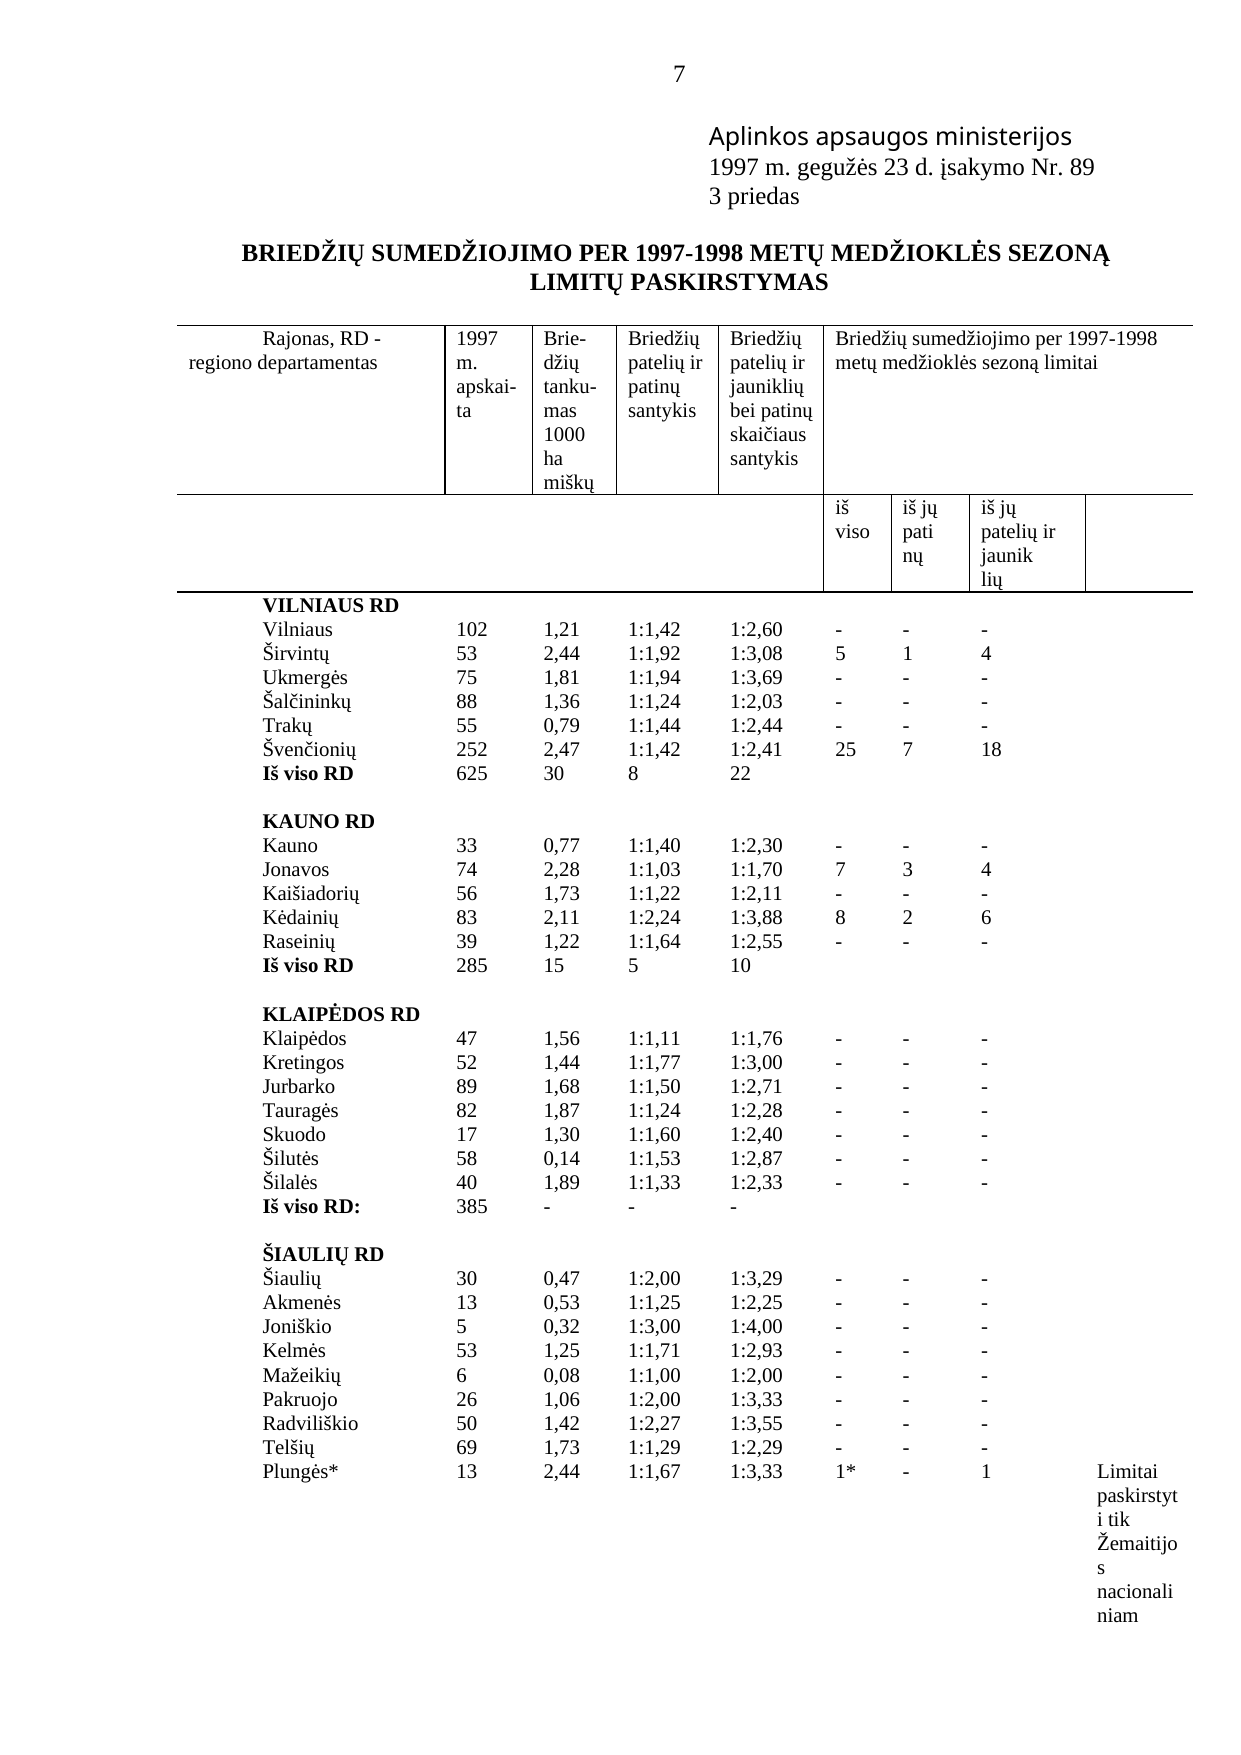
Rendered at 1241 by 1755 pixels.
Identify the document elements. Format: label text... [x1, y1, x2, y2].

table_cell Širvintų [177, 641, 445, 665]
table_cell 1:3,00 [617, 1314, 719, 1338]
table_cell - [824, 1266, 891, 1290]
table_cell [1086, 1387, 1193, 1411]
table_cell 1:1,44 [617, 713, 719, 737]
table_cell - [891, 1363, 969, 1387]
table_cell 2,11 [532, 905, 617, 929]
table_cell 1,36 [532, 689, 617, 713]
table_cell 0,47 [532, 1266, 617, 1290]
table_cell - [891, 1339, 969, 1362]
table_cell 1:1,29 [617, 1435, 719, 1459]
table_cell [719, 593, 824, 617]
table_cell [824, 954, 891, 977]
table_cell [1086, 1314, 1193, 1338]
table_cell 0,14 [532, 1146, 617, 1170]
table_cell - [824, 1074, 891, 1098]
table_cell 55 [445, 713, 532, 737]
table_cell 1:2,00 [719, 1363, 824, 1387]
table_cell 1:4,00 [719, 1314, 824, 1338]
table_cell [970, 809, 1086, 833]
table_cell 1:1,40 [617, 833, 719, 857]
table_cell [1086, 593, 1193, 617]
table_cell - [891, 1290, 969, 1314]
table_cell [1086, 1194, 1193, 1218]
table_cell Joniškio [177, 1314, 445, 1338]
table_cell 1:2,60 [719, 617, 824, 641]
table_cell 1:2,40 [719, 1122, 824, 1146]
table_cell - [824, 1363, 891, 1387]
table_cell 1,22 [532, 929, 617, 953]
table_cell [1086, 617, 1193, 641]
table_cell - [824, 1170, 891, 1194]
table_cell [617, 978, 719, 1002]
table_cell Kauno [177, 833, 445, 857]
table_cell iš viso [824, 495, 891, 591]
table_cell [532, 495, 617, 591]
table_cell 1:2,29 [719, 1435, 824, 1459]
table_cell Pakruojo [177, 1387, 445, 1411]
table_cell - [891, 881, 969, 905]
table_cell [1086, 665, 1193, 689]
table_cell 8 [824, 905, 891, 929]
table_cell 1:2,28 [719, 1098, 824, 1122]
table_cell 1:1,24 [617, 1098, 719, 1122]
table_cell 1,30 [532, 1122, 617, 1146]
table_cell [719, 1218, 824, 1242]
table_cell [824, 809, 891, 833]
table_cell 625 [445, 761, 532, 785]
table_cell [617, 785, 719, 809]
table_cell 75 [445, 665, 532, 689]
table_cell 385 [445, 1194, 532, 1218]
table_cell [1086, 1218, 1193, 1242]
table_cell [719, 785, 824, 809]
table_cell [445, 495, 532, 591]
table_cell 8 [617, 761, 719, 785]
table_cell - [891, 1459, 969, 1627]
table_cell - [970, 1170, 1086, 1194]
table_cell [1086, 761, 1193, 785]
table_cell [1086, 785, 1193, 809]
table_cell 1:2,41 [719, 737, 824, 761]
table_cell 1 [970, 1459, 1086, 1627]
table_cell [1086, 1242, 1193, 1266]
table_cell - [824, 929, 891, 953]
table_cell - [824, 1098, 891, 1122]
table_header 1997 m. apskai-ta [446, 326, 532, 494]
table_cell 1:3,00 [719, 1050, 824, 1074]
table_cell Tauragės [177, 1098, 445, 1122]
table_cell - [970, 665, 1086, 689]
table_cell [824, 978, 891, 1002]
table_cell Jonavos [177, 857, 445, 881]
table_cell iš jų patelių ir jaunik lių [970, 495, 1085, 591]
table_cell 252 [445, 737, 532, 761]
table_cell Kėdainių [177, 905, 445, 929]
table_cell Šilalės [177, 1170, 445, 1194]
table_cell 2,44 [532, 1459, 617, 1627]
table_cell 1:3,33 [719, 1387, 824, 1411]
table_cell - [970, 713, 1086, 737]
table_cell [177, 1218, 445, 1242]
table_cell [445, 785, 532, 809]
table_cell - [617, 1194, 719, 1218]
table_cell 1:1,50 [617, 1074, 719, 1098]
table_cell [970, 1218, 1086, 1242]
table_cell - [824, 1314, 891, 1338]
table_cell [445, 978, 532, 1002]
table_cell [532, 809, 617, 833]
table_cell - [970, 833, 1086, 857]
table_cell [970, 761, 1086, 785]
table_cell [970, 593, 1086, 617]
table_cell - [970, 1098, 1086, 1122]
table_cell 1:1,60 [617, 1122, 719, 1146]
table_cell - [891, 1411, 969, 1435]
table_cell 1:1,71 [617, 1339, 719, 1362]
table_cell Šilutės [177, 1146, 445, 1170]
table_cell 1:1,00 [617, 1363, 719, 1387]
table_cell 1:3,69 [719, 665, 824, 689]
text 3 priedas [177, 181, 1181, 210]
table_cell 2,44 [532, 641, 617, 665]
table_cell [1086, 1074, 1193, 1098]
table_cell 50 [445, 1411, 532, 1435]
table_cell - [824, 1339, 891, 1362]
table_cell Šalčininkų [177, 689, 445, 713]
table_cell 0,08 [532, 1363, 617, 1387]
table_cell - [970, 1026, 1086, 1050]
table_cell - [824, 665, 891, 689]
table_cell 285 [445, 954, 532, 977]
table_cell 1* [824, 1459, 891, 1627]
table_cell [719, 978, 824, 1002]
table_cell - [824, 833, 891, 857]
table_cell 26 [445, 1387, 532, 1411]
table_cell 1,21 [532, 617, 617, 641]
table_cell 22 [719, 761, 824, 785]
table_cell - [970, 1290, 1086, 1314]
table_cell 1:1,53 [617, 1146, 719, 1170]
text Briedžių sumedžiojimo per 1997-1998 metų medžioklės sezoną [177, 238, 1181, 267]
table_cell [1086, 1098, 1193, 1122]
table_cell - [824, 1435, 891, 1459]
table_cell 7 [824, 857, 891, 881]
table_cell 1:2,33 [719, 1170, 824, 1194]
table_cell [824, 593, 891, 617]
table_cell - [824, 881, 891, 905]
table_cell 0,53 [532, 1290, 617, 1314]
table_cell [891, 954, 969, 977]
table_cell KAUNO RD [177, 809, 445, 833]
table_cell 2,28 [532, 857, 617, 881]
table_cell [891, 761, 969, 785]
table_cell 4 [970, 857, 1086, 881]
table_cell Limitai paskirstyti tik Žemaitijos nacionaliniam [1086, 1459, 1193, 1627]
table_cell - [891, 929, 969, 953]
text limitų paskirstymas [177, 267, 1181, 296]
table_cell 13 [445, 1459, 532, 1627]
table_cell [1086, 641, 1193, 665]
table_cell 1,56 [532, 1026, 617, 1050]
table_cell 13 [445, 1290, 532, 1314]
table_cell 4 [970, 641, 1086, 665]
table_cell - [824, 1290, 891, 1314]
table_cell [970, 954, 1086, 977]
table_cell - [891, 1387, 969, 1411]
table_cell 1:1,77 [617, 1050, 719, 1074]
table_cell [445, 809, 532, 833]
table_cell 1:3,88 [719, 905, 824, 929]
table_cell 1:1,92 [617, 641, 719, 665]
table_cell - [891, 665, 969, 689]
table_cell 102 [445, 617, 532, 641]
table_cell - [970, 1387, 1086, 1411]
table_cell 58 [445, 1146, 532, 1170]
table_cell 1,73 [532, 1435, 617, 1459]
table_cell [719, 1002, 824, 1026]
table_cell [719, 1242, 824, 1266]
table_cell Šiaulių [177, 1266, 445, 1290]
table_cell 69 [445, 1435, 532, 1459]
table_cell 1:2,11 [719, 881, 824, 905]
table_cell [1086, 1435, 1193, 1459]
table_cell 1:2,71 [719, 1074, 824, 1098]
table_cell - [970, 1074, 1086, 1098]
table_cell 1,25 [532, 1339, 617, 1362]
table_cell Akmenės [177, 1290, 445, 1314]
table_cell ŠIAULIŲ RD [177, 1242, 445, 1266]
table_cell [1086, 1339, 1193, 1362]
table_cell [1086, 1290, 1193, 1314]
table_cell 5 [445, 1314, 532, 1338]
table_cell [617, 1242, 719, 1266]
table_cell - [891, 1146, 969, 1170]
table_cell [532, 1242, 617, 1266]
table_cell 82 [445, 1098, 532, 1122]
table_cell 1,42 [532, 1411, 617, 1435]
table_cell Vilniaus [177, 617, 445, 641]
table_cell [1086, 881, 1193, 905]
table_cell [1086, 1363, 1193, 1387]
table_cell 53 [445, 1339, 532, 1362]
table_cell 25 [824, 737, 891, 761]
table_cell - [891, 1122, 969, 1146]
table_cell - [719, 1194, 824, 1218]
table_cell - [891, 1026, 969, 1050]
table_cell 1:2,00 [617, 1266, 719, 1290]
table_cell 1:2,24 [617, 905, 719, 929]
table_cell 1 [891, 641, 969, 665]
table_cell - [891, 617, 969, 641]
table_cell 1:2,30 [719, 833, 824, 857]
table_cell [1086, 1170, 1193, 1194]
table_cell [617, 809, 719, 833]
table_cell [532, 978, 617, 1002]
table_cell 5 [617, 954, 719, 977]
table_cell 1:2,27 [617, 1411, 719, 1435]
table_cell [824, 1218, 891, 1242]
table_cell 1:3,55 [719, 1411, 824, 1435]
table_cell - [891, 1170, 969, 1194]
table_cell Švenčionių [177, 737, 445, 761]
table_cell [891, 1194, 969, 1218]
table_cell 1:1,67 [617, 1459, 719, 1627]
table_cell 1:1,70 [719, 857, 824, 881]
table_cell 1:1,64 [617, 929, 719, 953]
table_cell 1,73 [532, 881, 617, 905]
table_cell Ukmergės [177, 665, 445, 689]
table_cell 1:1,11 [617, 1026, 719, 1050]
table_cell 1,87 [532, 1098, 617, 1122]
table_cell 83 [445, 905, 532, 929]
table_cell 3 [891, 857, 969, 881]
table_cell Radviliškio [177, 1411, 445, 1435]
table_cell Raseinių [177, 929, 445, 953]
table_cell 56 [445, 881, 532, 905]
table_cell [445, 1218, 532, 1242]
table_cell Telšių [177, 1435, 445, 1459]
table_cell [445, 1242, 532, 1266]
table_cell - [891, 1098, 969, 1122]
table_cell Mažeikių [177, 1363, 445, 1387]
table_cell - [970, 1363, 1086, 1387]
table_cell 1:2,93 [719, 1339, 824, 1362]
table_cell 6 [970, 905, 1086, 929]
table_cell 53 [445, 641, 532, 665]
table_cell - [532, 1194, 617, 1218]
table_header Briedžių patelių ir patinų santykis [617, 326, 718, 494]
table_cell 1:1,76 [719, 1026, 824, 1050]
table_cell 30 [445, 1266, 532, 1290]
table_cell 39 [445, 929, 532, 953]
table_cell - [824, 1122, 891, 1146]
table_cell 1:1,33 [617, 1170, 719, 1194]
table_cell 17 [445, 1122, 532, 1146]
table_cell [1086, 1411, 1193, 1435]
table_cell [891, 1242, 969, 1266]
table_cell [1086, 1050, 1193, 1074]
table_cell [824, 1242, 891, 1266]
table_cell [970, 1194, 1086, 1218]
table_cell Iš viso RD [177, 954, 445, 977]
table_cell - [891, 1266, 969, 1290]
table_cell [1086, 737, 1193, 761]
table_cell - [970, 1266, 1086, 1290]
table_cell - [970, 881, 1086, 905]
table_cell [177, 978, 445, 1002]
table_cell [1086, 495, 1193, 591]
table_cell 1:1,24 [617, 689, 719, 713]
table_cell [1086, 857, 1193, 881]
table_header Briedžių sumedžiojimo per 1997-1998 metų medžioklės sezoną limitai [824, 326, 1193, 494]
table_cell [532, 785, 617, 809]
table_cell [617, 495, 719, 591]
table_cell 1:1,25 [617, 1290, 719, 1314]
table_cell [970, 1002, 1086, 1026]
table_cell [824, 785, 891, 809]
table_cell 47 [445, 1026, 532, 1050]
table_cell - [891, 1435, 969, 1459]
table_cell - [824, 1146, 891, 1170]
table_cell - [891, 713, 969, 737]
table_cell [891, 1002, 969, 1026]
table_cell 10 [719, 954, 824, 977]
table_cell Iš viso RD [177, 761, 445, 785]
table_cell 1:2,87 [719, 1146, 824, 1170]
table_cell 18 [970, 737, 1086, 761]
table_cell Kaišiadorių [177, 881, 445, 905]
table_cell [1086, 1122, 1193, 1146]
table_cell 2 [891, 905, 969, 929]
table_cell 1,89 [532, 1170, 617, 1194]
table_cell 1:1,94 [617, 665, 719, 689]
table_cell [1086, 954, 1193, 977]
text Aplinkos apsaugos ministerijos [177, 118, 1181, 152]
table_cell 5 [824, 641, 891, 665]
table_cell 1:1,42 [617, 737, 719, 761]
table_cell 1:1,42 [617, 617, 719, 641]
table_cell [824, 1002, 891, 1026]
table_cell 1:2,25 [719, 1290, 824, 1314]
table_cell 0,79 [532, 713, 617, 737]
table_cell [970, 978, 1086, 1002]
table_cell [445, 1002, 532, 1026]
table_cell 1:2,44 [719, 713, 824, 737]
table_cell [445, 593, 532, 617]
table_cell - [970, 1122, 1086, 1146]
table_cell 6 [445, 1363, 532, 1387]
table_cell - [970, 689, 1086, 713]
table_cell 1,81 [532, 665, 617, 689]
table_cell Klaipėdos [177, 1026, 445, 1050]
table_cell - [891, 1074, 969, 1098]
table_cell [1086, 833, 1193, 857]
table_cell - [891, 833, 969, 857]
table_cell [1086, 929, 1193, 953]
table_cell - [970, 1339, 1086, 1362]
table_cell [1086, 905, 1193, 929]
table_cell [891, 593, 969, 617]
table_cell [1086, 1026, 1193, 1050]
table_cell Plungės* [177, 1459, 445, 1627]
table_cell [719, 809, 824, 833]
table_cell 1,68 [532, 1074, 617, 1098]
table_cell [177, 495, 445, 591]
table_cell [891, 978, 969, 1002]
table_cell [719, 495, 823, 591]
table_cell [1086, 1146, 1193, 1170]
table_cell 0,32 [532, 1314, 617, 1338]
table_cell [891, 809, 969, 833]
table_cell 1,44 [532, 1050, 617, 1074]
table_cell [617, 593, 719, 617]
table_cell [970, 1242, 1086, 1266]
table_cell [1086, 689, 1193, 713]
table_cell 33 [445, 833, 532, 857]
table_cell Jurbarko [177, 1074, 445, 1098]
table_cell Skuodo [177, 1122, 445, 1146]
table_cell Iš viso RD: [177, 1194, 445, 1218]
table_cell [177, 785, 445, 809]
table_cell 52 [445, 1050, 532, 1074]
table_cell [891, 785, 969, 809]
table_cell 1,06 [532, 1387, 617, 1411]
table_cell Trakų [177, 713, 445, 737]
table_cell - [824, 617, 891, 641]
table_cell [824, 1194, 891, 1218]
table_cell 1:1,22 [617, 881, 719, 905]
table_cell Kretingos [177, 1050, 445, 1074]
table_cell 2,47 [532, 737, 617, 761]
table_cell [891, 1218, 969, 1242]
text 1997 m. gegužės 23 d. įsakymo Nr. 89 [177, 152, 1181, 181]
table_cell Kelmės [177, 1339, 445, 1362]
table_cell - [824, 689, 891, 713]
table_cell - [824, 1387, 891, 1411]
table_cell - [970, 617, 1086, 641]
table_cell - [824, 1026, 891, 1050]
table_cell VILNIAUS RD [177, 593, 445, 617]
table_cell [970, 785, 1086, 809]
table_header Brie- džių tanku-mas 1000 ha miškų [533, 326, 616, 494]
table_cell 40 [445, 1170, 532, 1194]
table_cell 88 [445, 689, 532, 713]
table_cell - [824, 1411, 891, 1435]
table_cell [532, 1002, 617, 1026]
table_cell [532, 1218, 617, 1242]
table_cell [1086, 713, 1193, 737]
table_cell - [891, 689, 969, 713]
table_header Briedžių patelių ir jauniklių bei patinų skaičiaus santykis [719, 326, 823, 494]
table_cell 15 [532, 954, 617, 977]
table_cell 30 [532, 761, 617, 785]
table_cell - [970, 1411, 1086, 1435]
table_cell - [970, 1435, 1086, 1459]
table_cell iš jų pati nų [892, 495, 969, 591]
table_cell 1:3,29 [719, 1266, 824, 1290]
table_cell 1:1,03 [617, 857, 719, 881]
table_cell - [824, 713, 891, 737]
table_cell - [824, 1050, 891, 1074]
table_cell 1:3,33 [719, 1459, 824, 1627]
table_cell [617, 1002, 719, 1026]
table_cell - [970, 1050, 1086, 1074]
table_header Rajonas, RD -regiono departamentas [177, 326, 444, 494]
table_cell - [970, 1314, 1086, 1338]
table_cell [617, 1218, 719, 1242]
table_cell 7 [891, 737, 969, 761]
table_cell 1:2,55 [719, 929, 824, 953]
table_cell 1:2,03 [719, 689, 824, 713]
table_cell 89 [445, 1074, 532, 1098]
table_cell - [891, 1314, 969, 1338]
table_cell KLAIPĖDOS RD [177, 1002, 445, 1026]
table_cell 1:3,08 [719, 641, 824, 665]
table_cell [1086, 1002, 1193, 1026]
table_cell [532, 593, 617, 617]
table_cell 1:2,00 [617, 1387, 719, 1411]
table_cell [1086, 809, 1193, 833]
table_cell - [970, 929, 1086, 953]
table_cell [1086, 978, 1193, 1002]
table_cell 74 [445, 857, 532, 881]
table_cell [824, 761, 891, 785]
table_cell - [970, 1146, 1086, 1170]
table_cell [1086, 1266, 1193, 1290]
table_cell 0,77 [532, 833, 617, 857]
table_cell - [891, 1050, 969, 1074]
